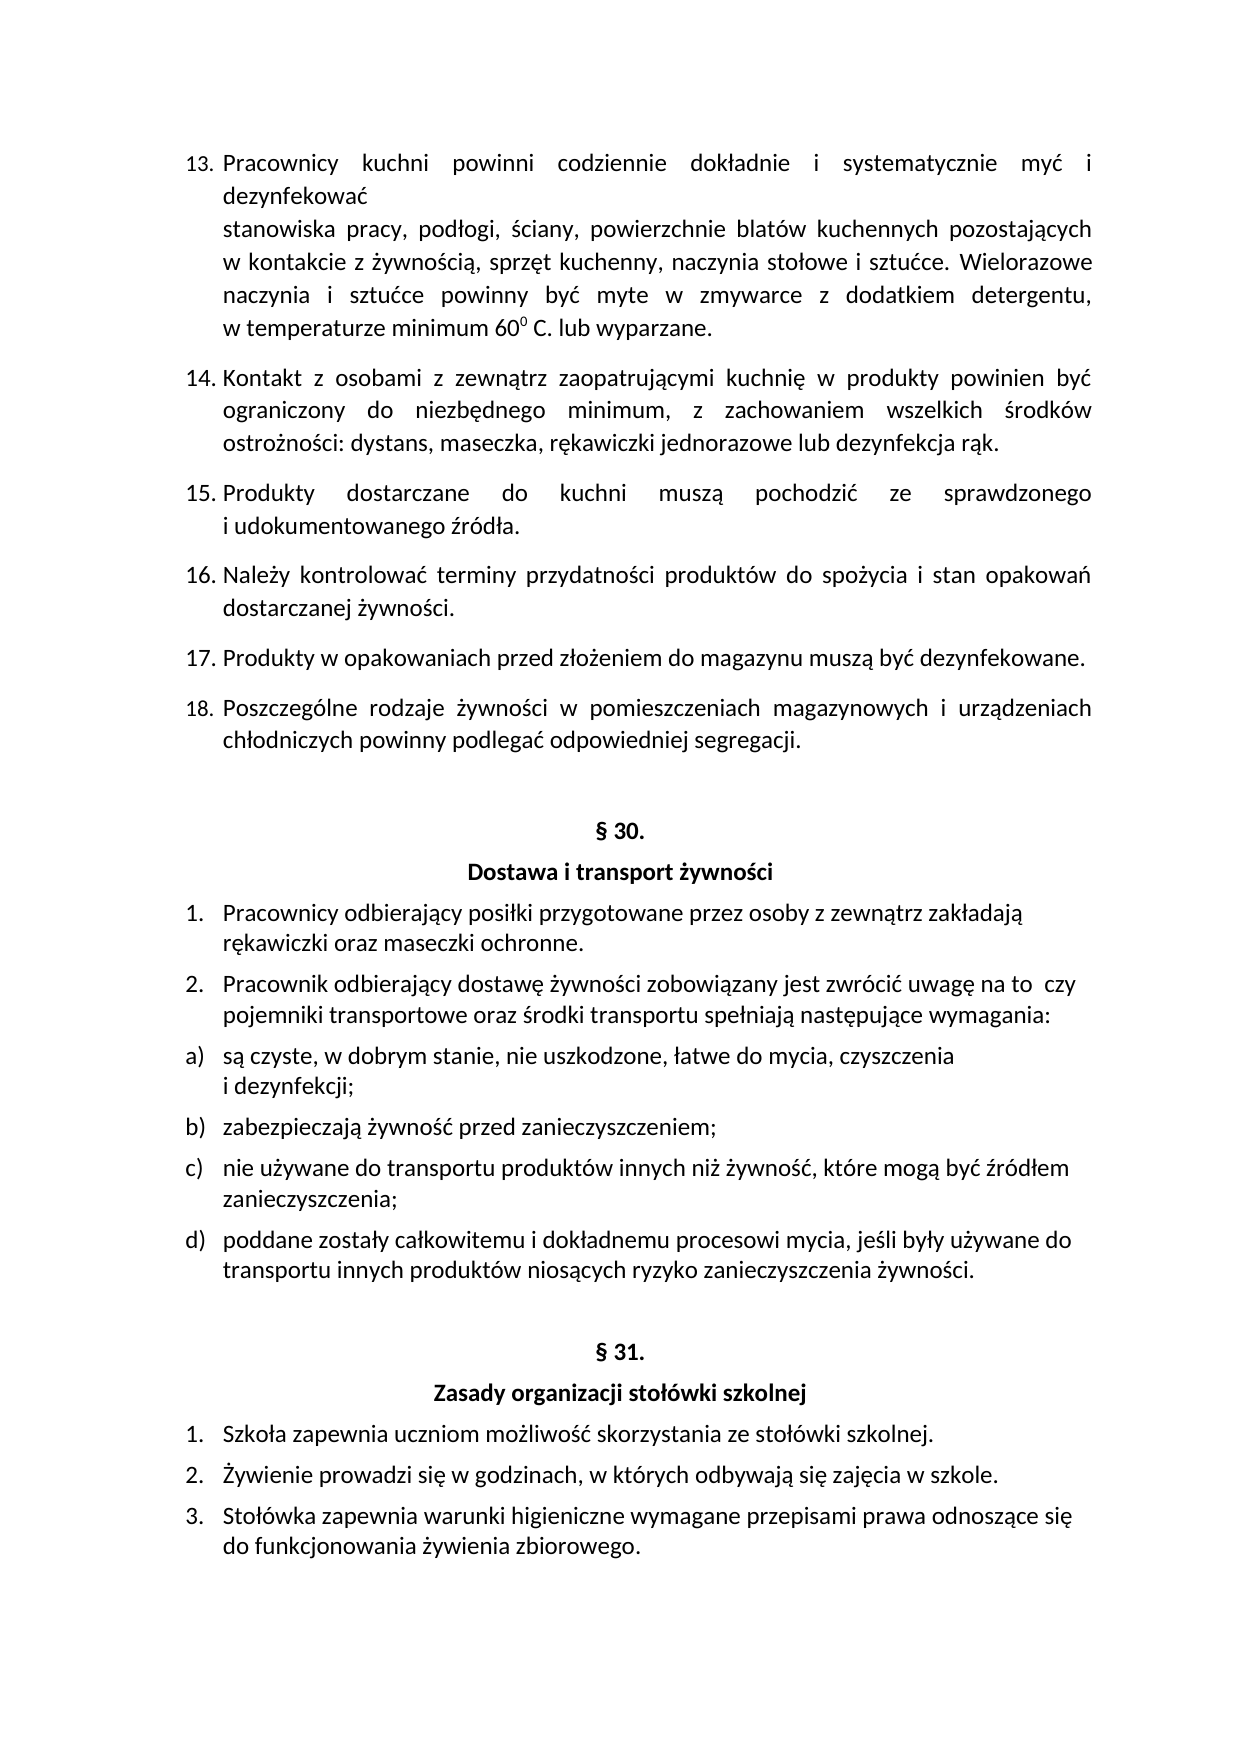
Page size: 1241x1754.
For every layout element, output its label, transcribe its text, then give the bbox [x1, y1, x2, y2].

list Produkty dostarczane do kuchni muszą pochodzić ze sprawdzonego i udokumentowanego źródła. [185, 477, 1093, 541]
text Zasady organizacji stołówki szkolnej [148, 1377, 1093, 1408]
list Pracownicy odbierający posiłki przygotowane przez osoby z zewnątrz zakładają rękawiczki oraz maseczki ochronne. [185, 897, 1093, 958]
list Szkoła zapewnia uczniom możliwość skorzystania ze stołówki szkolnej. [185, 1418, 1093, 1449]
list Pracownik odbierający dostawę żywności zobowiązany jest zwrócić uwagę na to czy pojemniki transportowe oraz środki transportu spełniają następujące wymagania: [185, 968, 1093, 1029]
list są czyste, w dobrym stanie, nie uszkodzone, łatwe do mycia, czyszczenia i dezynfekcji; [185, 1040, 1093, 1101]
list nie używane do transportu produktów innych niż żywność, które mogą być źródłem zanieczyszczenia; [185, 1152, 1093, 1213]
list Produkty w opakowaniach przed złożeniem do magazynu muszą być dezynfekowane. [185, 642, 1093, 673]
list Należy kontrolować terminy przydatności produktów do spożycia i stan opakowań dostarczanej żywności. [185, 560, 1093, 623]
list Stołówka zapewnia warunki higieniczne wymagane przepisami prawa odnoszące się do funkcjonowania żywienia zbiorowego. [185, 1500, 1093, 1561]
list poddane zostały całkowitemu i dokładnemu procesowi mycia, jeśli były używane do transportu innych produktów niosących ryzyko zanieczyszczenia żywności. [185, 1224, 1093, 1285]
text § 30. [148, 815, 1093, 846]
list Pracownicy kuchni powinni codziennie dokładnie i systematycznie myć i dezynfekować stanowiska pracy, podłogi, ściany, powierzchnie blatów kuchennych pozostających w kontakcie z żywnością, sprzęt kuchenny, naczynia stołowe i sztućce. Wielorazowe naczynia i sztućce powinny być myte w zmywarce z dodatkiem detergentu, w temperaturze minimum 600 C. lub wyparzane. [185, 148, 1093, 343]
text § 31. [148, 1336, 1093, 1367]
text Dostawa i transport żywności [148, 856, 1093, 887]
list Poszczególne rodzaje żywności w pomieszczeniach magazynowych i urządzeniach chłodniczych powinny podlegać odpowiedniej segregacji. [185, 692, 1093, 755]
list Żywienie prowadzi się w godzinach, w których odbywają się zajęcia w szkole. [185, 1459, 1093, 1489]
list Kontakt z osobami z zewnątrz zaopatrującymi kuchnię w produkty powinien być ograniczony do niezbędnego minimum, z zachowaniem wszelkich środków ostrożności: dystans, maseczka, rękawiczki jednorazowe lub dezynfekcja rąk. [185, 362, 1093, 458]
list zabezpieczają żywność przed zanieczyszczeniem; [185, 1111, 1093, 1142]
